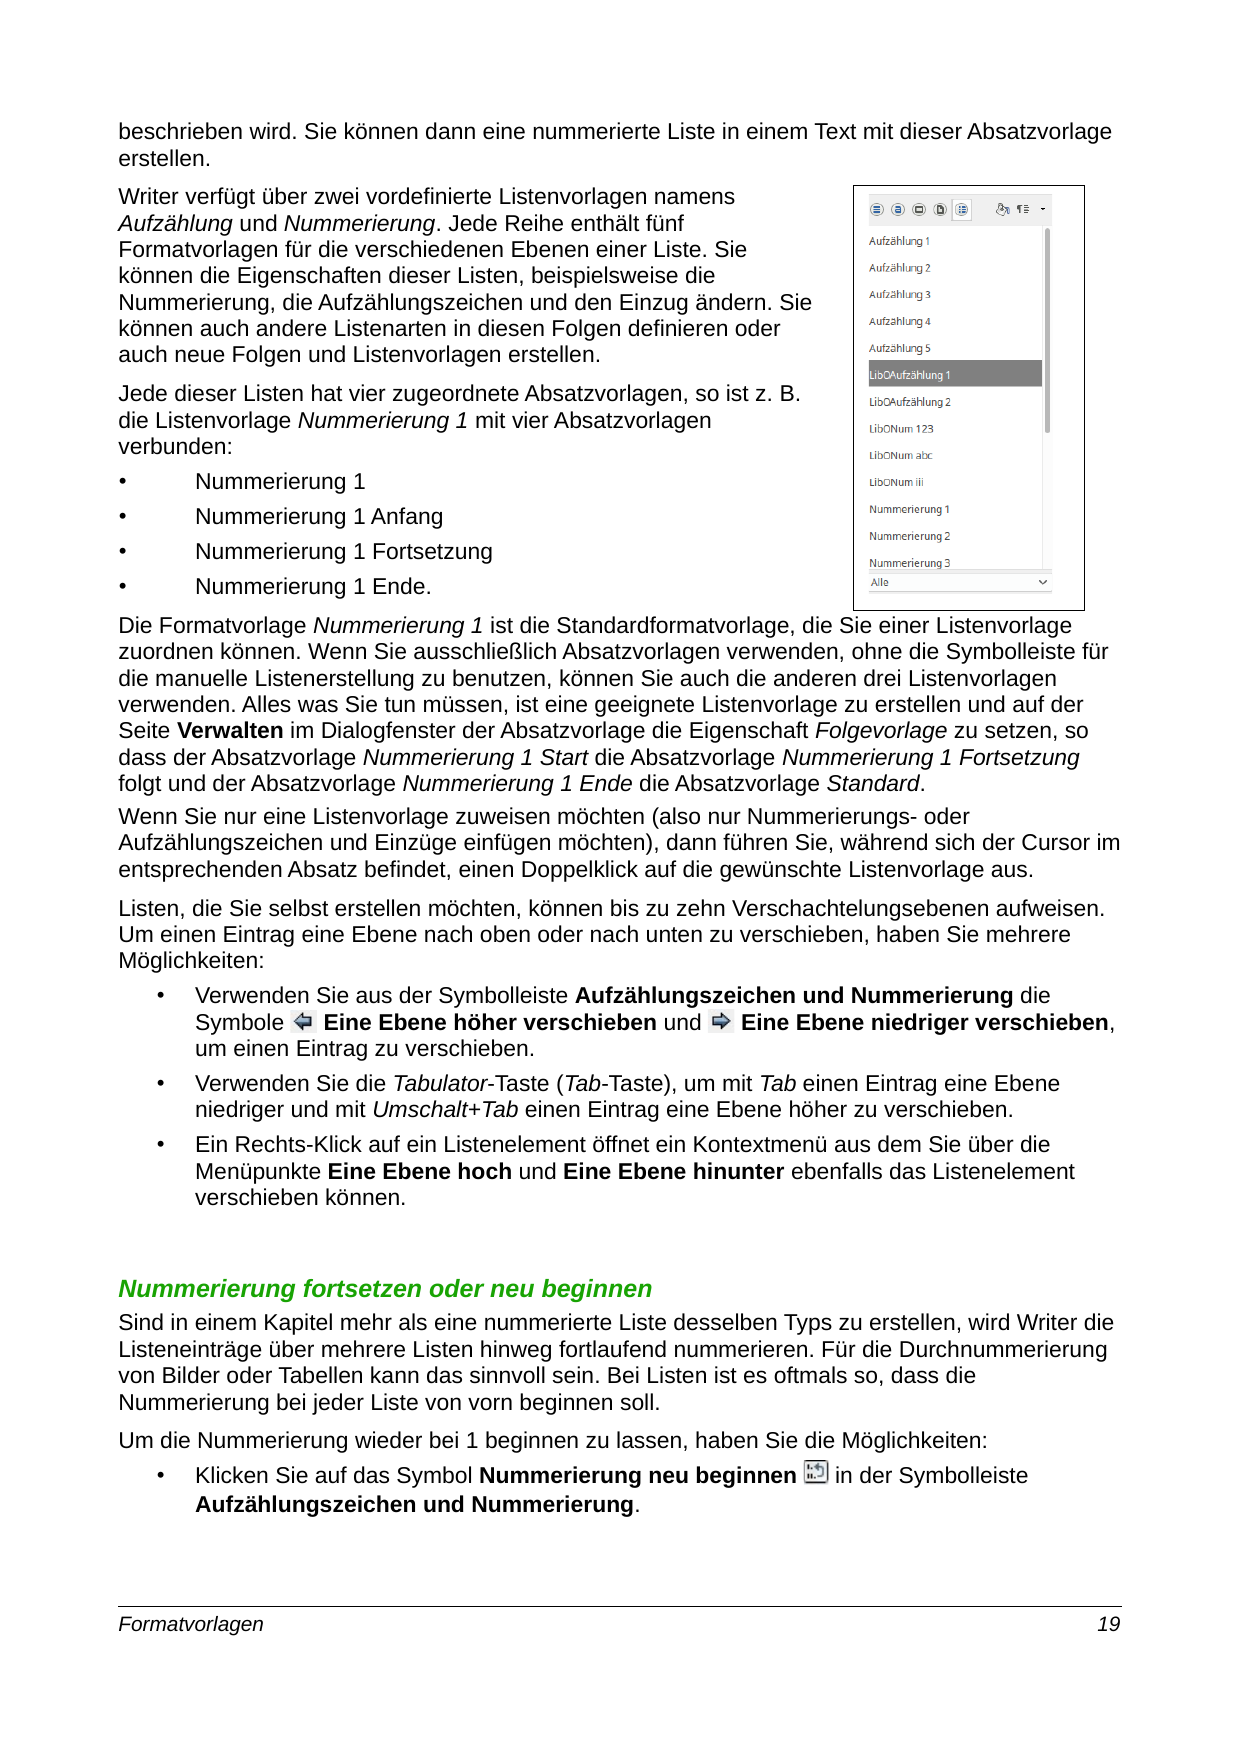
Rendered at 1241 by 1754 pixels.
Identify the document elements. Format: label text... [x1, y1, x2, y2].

subtitle Nummerierung fortsetzen oder neu beginnen [118, 1274, 1122, 1303]
picture [290, 1010, 317, 1033]
list Nummerierung 1 Ende. [118, 571, 827, 599]
text Sind in einem Kapitel mehr als eine nummerierte Liste desselben Typs zu erstellen, wird Writer die Listeneinträge über mehrere Listen hinweg fortlaufend nummerieren. Für die Durchnummerierung von Bilder oder Tabellen kann das sinnvoll sein. Bei Listen ist es oftmals so, dass die Nummerierung bei jeder Liste von vorn beginnen soll. [118, 1309, 1122, 1415]
text Wenn Sie nur eine Listenvorlage zuweisen möchten (also nur Nummerierungs- oder Aufzählungszeichen und Einzüge einfügen möchten), dann führen Sie, während sich der Cursor im entsprechenden Absatz befindet, einen Doppelklick auf die gewünschte Listenvorlage aus. [118, 803, 1122, 882]
list Verwenden Sie die Tabulator-Taste (Tab-Taste), um mit Tab einen Eintrag eine Ebene niedriger und mit Umschalt+Tab einen Eintrag eine Ebene höher zu verschieben. [156, 1068, 1122, 1123]
list Nummerierung 1 [118, 466, 827, 494]
text beschrieben wird. Sie können dann eine nummerierte Liste in einem Text mit dieser Absatzvorlage erstellen. [118, 118, 1122, 171]
list Die Formatvorlage Nummerierung 1 ist die Standardformatvorlage, die Sie einer Listenvorlage zuordnen können. Wenn Sie ausschließlich Absatzvorlagen verwenden, ohne die Symbolleiste für die manuelle Listenerstellung zu benutzen, können Sie auch die anderen drei Listenvorlagen verwenden. Alles was Sie tun müssen, ist eine geeignete Listenvorlage zu erstellen und auf der Seite Verwalten im Dialogfenster der Absatzvorlage die Eigenschaft Folgevorlage zu setzen, so dass der Absatzvorlage Nummerierung 1 Start die Absatzvorlage Nummerierung 1 Fortsetzung folgt und der Absatzvorlage Nummerierung 1 Ende die Absatzvorlage Standard. [118, 612, 1122, 796]
list Nummerierung 1 Fortsetzung [118, 536, 827, 564]
picture [868, 194, 1053, 594]
list Um die Nummerierung wieder bei 1 beginnen zu lassen, haben Sie die Möglichkeiten: [118, 1427, 1122, 1454]
list Listen, die Sie selbst erstellen möchten, können bis zu zehn Verschachtelungsebenen aufweisen. Um einen Eintrag eine Ebene nach oben oder nach unten zu verschieben, haben Sie mehrere Möglichkeiten: [118, 894, 1122, 973]
list Jede dieser Listen hat vier zugeordnete Absatzvorlagen, so ist z. B. die Listenvorlage Nummerierung 1 mit vier Absatzvorlagen verbunden: [118, 380, 827, 459]
list Klicken Sie auf das Symbol Nummerierung neu beginnen in der Symbolleiste Aufzählungszeichen und Nummerierung. [156, 1460, 1122, 1517]
picture [803, 1460, 829, 1485]
list Nummerierung 1 Anfang [118, 501, 827, 529]
list Verwenden Sie aus der Symbolleiste Aufzählungszeichen und Nummerierung die Symbole Eine Ebene höher verschieben und Eine Ebene niedriger verschieben, um einen Eintrag zu verschieben. [156, 980, 1122, 1061]
picture [707, 1009, 735, 1033]
list Ein Rechts-Klick auf ein Listenelement öffnet ein Kontextmenü aus dem Sie über die Menüpunkte Eine Ebene hoch und Eine Ebene hinunter ebenfalls das Listenelement verschieben können. [156, 1129, 1122, 1211]
text Writer verfügt über zwei vordefinierte Listenvorlagen namens Aufzählung und Nummerierung. Jede Reihe enthält fünf Formatvorlagen für die verschiedenen Ebenen einer Liste. Sie können die Eigenschaften dieser Listen, beispielsweise die Nummerierung, die Aufzählungszeichen und den Einzug ändern. Sie können auch andere Listenarten in diesen Folgen definieren oder auch neue Folgen und Listenvorlagen erstellen. [118, 183, 827, 368]
